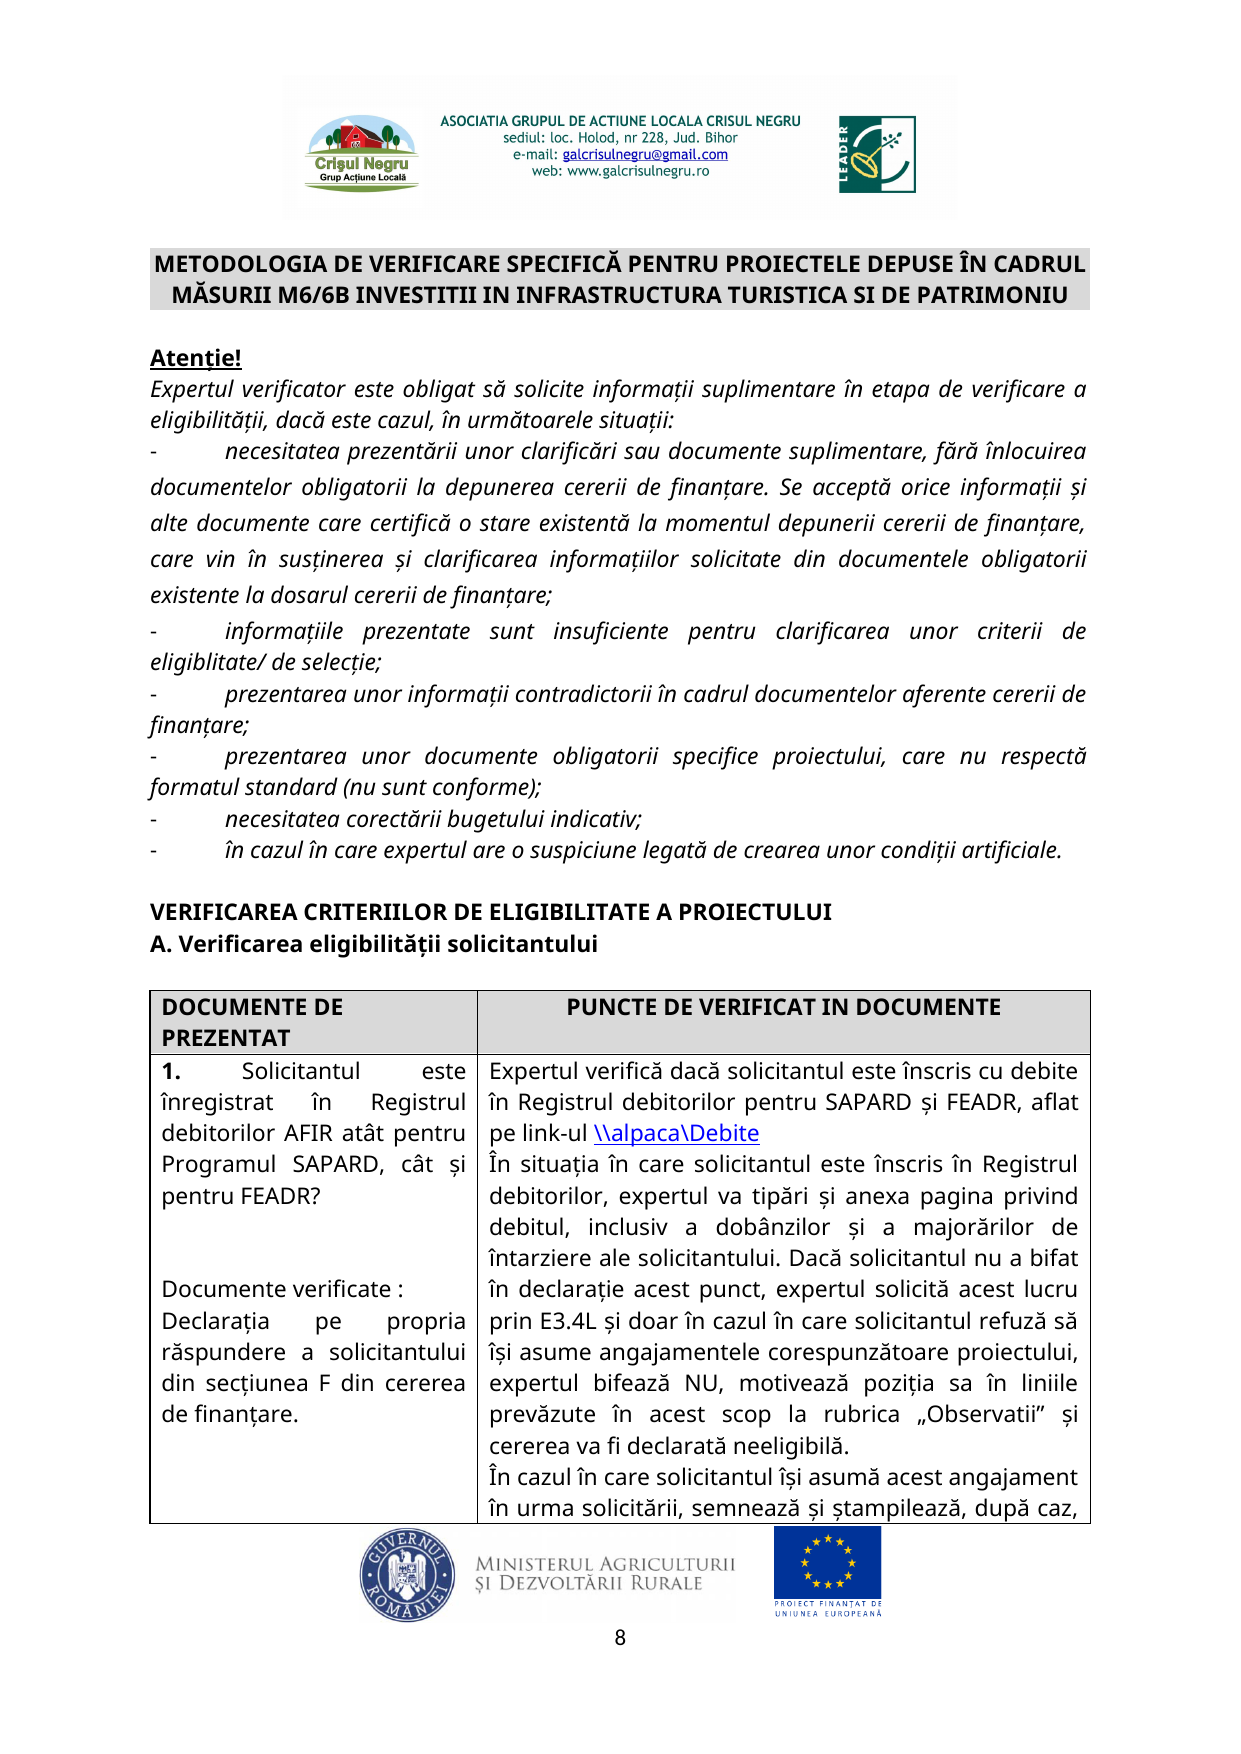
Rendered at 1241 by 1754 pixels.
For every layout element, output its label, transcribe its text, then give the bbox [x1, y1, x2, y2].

text VERIFICAREA CRITERIILOR DE ELIGIBILITATE A PROIECTULUI [150, 896, 1090, 927]
table_header DOCUMENTE DE PREZENTAT [151, 991, 477, 1053]
table_cell 1. Solicitantul este înregistrat în Registrul debitorilor AFIR atât pentru Programul SAPARD, cât și pentru FEADR? Documente verificate : Declaraţia pe propria răspundere a solicitantului din secțiunea F din cererea de finanțare. [151, 1055, 477, 1523]
list necesitatea prezentării unor clarificări sau documente suplimentare, fără înlocuirea documentelor obligatorii la depunerea cererii de finanțare. Se acceptă orice informații și alte documente care certifică o stare existentă la momentul depunerii cererii de finanțare, care vin în susținerea și clarificarea informațiilor solicitate din documentele obligatorii existente la dosarul cererii de finanțare; [150, 435, 1090, 610]
text A. Verificarea eligibilității solicitantului [150, 927, 1090, 959]
list informațiile prezentate sunt insuficiente pentru clarificarea unor criterii de eligiblitate/ de selecție; [150, 615, 1090, 677]
text Expertul verificator este obligat să solicite informații suplimentare în etapa de verificare a eligibilității, dacă este cazul, în următoarele situații: [150, 373, 1090, 435]
list necesitatea corectării bugetului indicativ; [150, 802, 1090, 834]
text METODOLOGIA DE VERIFICARE SPECIFICĂ PENTRU PROIECTELE DEPUSE ÎN CADRUL MĂSURII M6/6B INVESTITII IN INFRASTRUCTURA TURISTICA SI DE PATRIMONIU [150, 248, 1090, 310]
text Atenție! [150, 342, 1090, 373]
table_cell Expertul verifică dacă solicitantul este înscris cu debite în Registrul debitorilor pentru SAPARD şi FEADR, aflat pe link-ul \\alpaca\Debite În situația în care solicitantul este înscris în Registrul debitorilor, expertul va tipări şi anexa pagina privind debitul, inclusiv a dobânzilor şi a majorărilor de întarziere ale solicitantului. Dacă solicitantul nu a bifat în declarație acest punct, expertul solicită acest lucru prin E3.4L şi doar în cazul în care solicitantul refuză să îşi asume angajamentele corespunzătoare proiectului, expertul bifează NU, motivează poziţia sa în liniile prevăzute în acest scop la rubrica „Observatii” şi cererea va fi declarată neeligibilă. În cazul în care solicitantul își asumă acest angajament în urma solicitării, semnează și ștampilează, după caz, [478, 1055, 1090, 1523]
list prezentarea unor documente obligatorii specifice proiectului, care nu respectă formatul standard (nu sunt conforme); [150, 740, 1090, 802]
table_header PUNCTE DE VERIFICAT IN DOCUMENTE [478, 991, 1090, 1053]
list în cazul în care expertul are o suspiciune legată de crearea unor condiții artificiale. [150, 834, 1090, 865]
list prezentarea unor informații contradictorii în cadrul documentelor aferente cererii de finanțare; [150, 677, 1090, 740]
